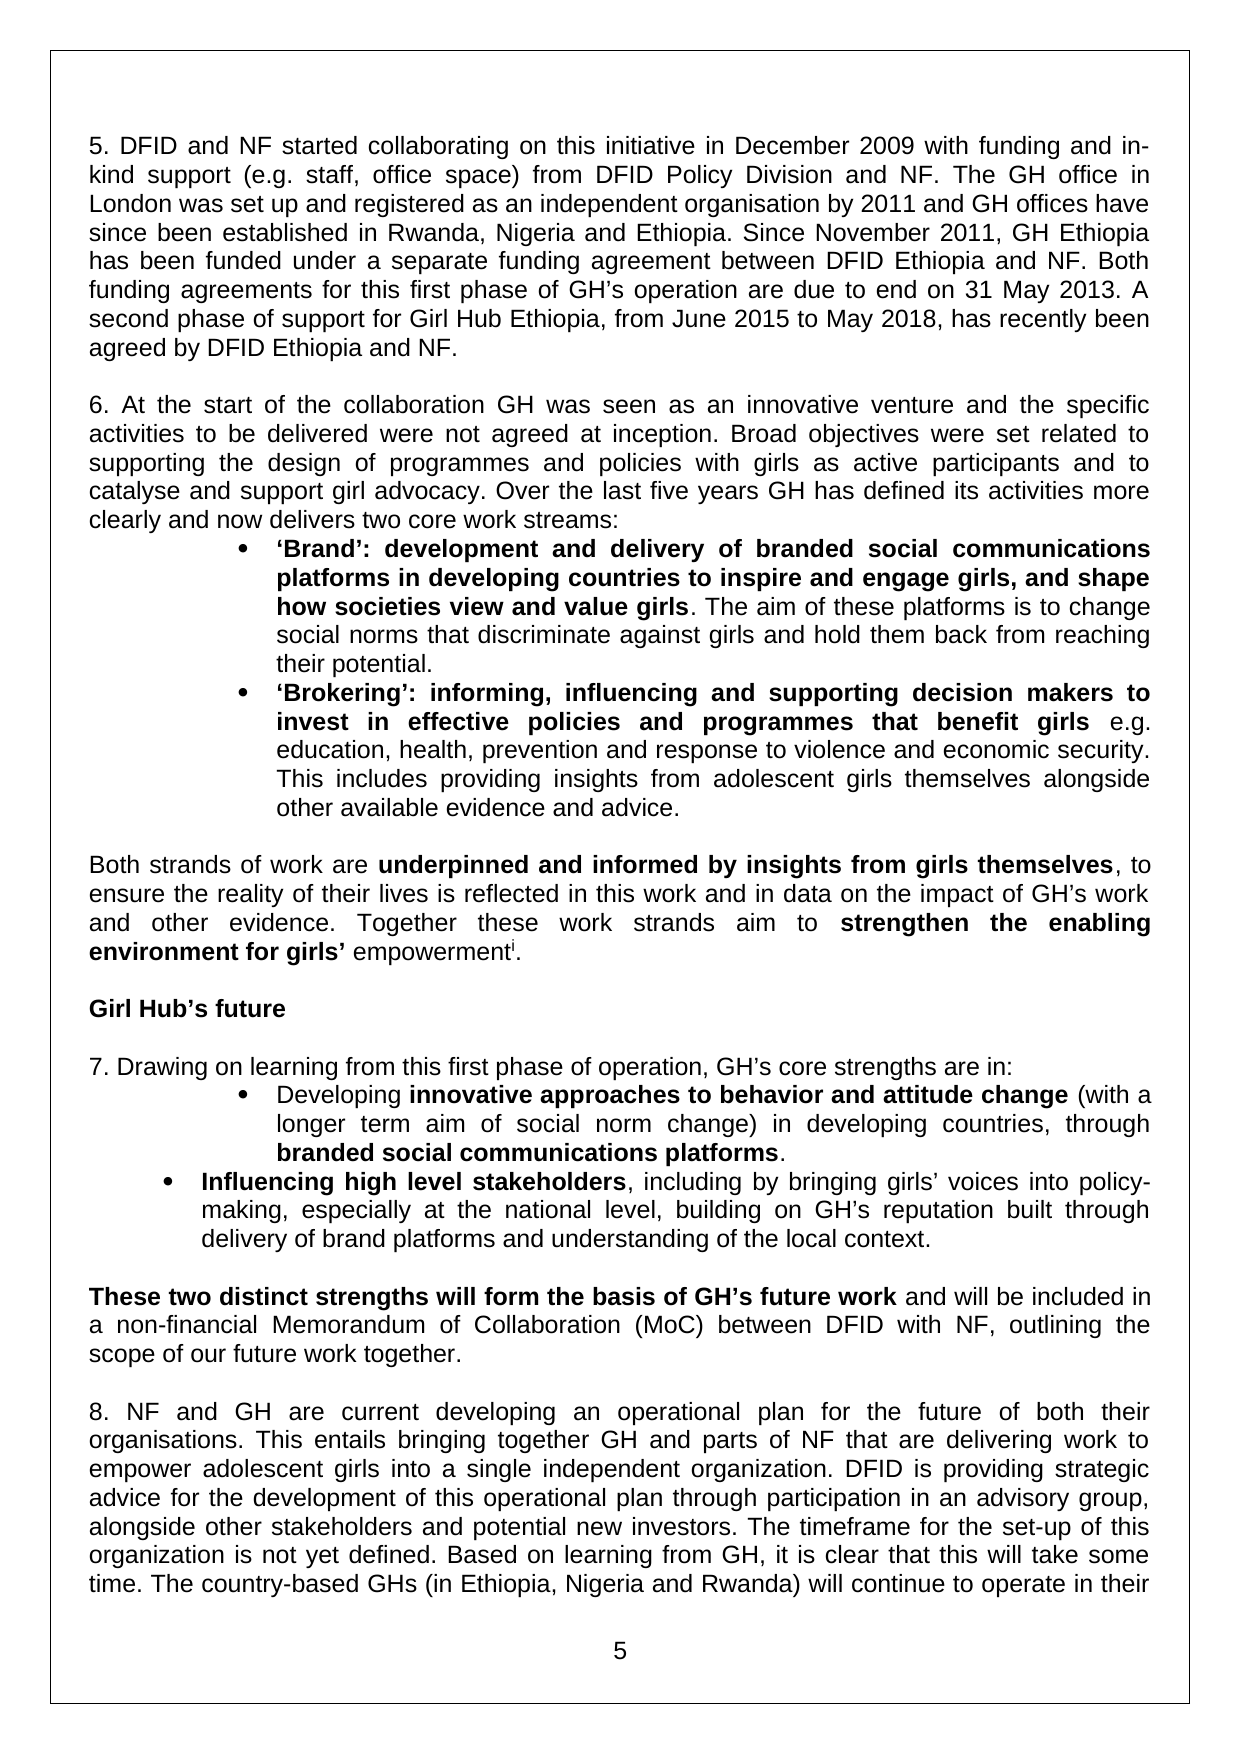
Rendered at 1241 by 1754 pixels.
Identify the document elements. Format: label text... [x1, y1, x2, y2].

text 6. At the start of the collaboration GH was seen as an innovative venture and the specific activities to be delivered were not agreed at inception. Broad objectives were set related to supporting the design of programmes and policies with girls as active participants and to catalyse and support girl advocacy. Over the last five years GH has defined its activities more clearly and now delivers two core work streams: [89, 390, 1152, 534]
list Influencing high level stakeholders, including by bringing girls’ voices into policy-making, especially at the national level, building on GH’s reputation built through delivery of brand platforms and understanding of the local context. [164, 1167, 1152, 1253]
text 8. NF and GH are current developing an operational plan for the future of both their organisations. This entails bringing together GH and parts of NF that are delivering work to empower adolescent girls into a single independent organization. DFID is providing strategic advice for the development of this operational plan through participation in an advisory group, alongside other stakeholders and potential new investors. The timeframe for the set-up of this organization is not yet defined. Based on learning from GH, it is clear that this will take some time. The country-based GHs (in Ethiopia, Nigeria and Rwanda) will continue to operate in their [89, 1397, 1152, 1598]
text Girl Hub’s future [89, 994, 1152, 1023]
text Both strands of work are underpinned and informed by insights from girls themselves, to ensure the reality of their lives is reflected in this work and in data on the impact of GH’s work and other evidence. Together these work strands aim to strengthen the enabling environment for girls’ empowerment. [89, 850, 1152, 965]
list ‘Brokering’: informing, influencing and supporting decision makers to invest in effective policies and programmes that benefit girls e.g. education, health, prevention and response to violence and economic security. This includes providing insights from adolescent girls themselves alongside other available evidence and advice. [239, 678, 1152, 822]
text 7. Drawing on learning from this first phase of operation, GH’s core strengths are in: [89, 1052, 1152, 1080]
list Developing innovative approaches to behavior and attitude change (with a longer term aim of social norm change) in developing countries, through branded social communications platforms. [239, 1080, 1152, 1167]
text These two distinct strengths will form the basis of GH’s future work and will be included in a non-financial Memorandum of Collaboration (MoC) between DFID with NF, outlining the scope of our future work together. [89, 1282, 1152, 1368]
list ‘Brand’: development and delivery of branded social communications platforms in developing countries to inspire and engage girls, and shape how societies view and value girls. The aim of these platforms is to change social norms that discriminate against girls and hold them back from reaching their potential. [239, 534, 1152, 678]
text 5. DFID and NF started collaborating on this initiative in December 2009 with funding and in-kind support (e.g. staff, office space) from DFID Policy Division and NF. The GH office in London was set up and registered as an independent organisation by 2011 and GH offices have since been established in Rwanda, Nigeria and Ethiopia. Since November 2011, GH Ethiopia has been funded under a separate funding agreement between DFID Ethiopia and NF. Both funding agreements for this first phase of GH’s operation are due to end on 31 May 2013. A second phase of support for Girl Hub Ethiopia, from June 2015 to May 2018, has recently been agreed by DFID Ethiopia and NF. [89, 131, 1152, 361]
